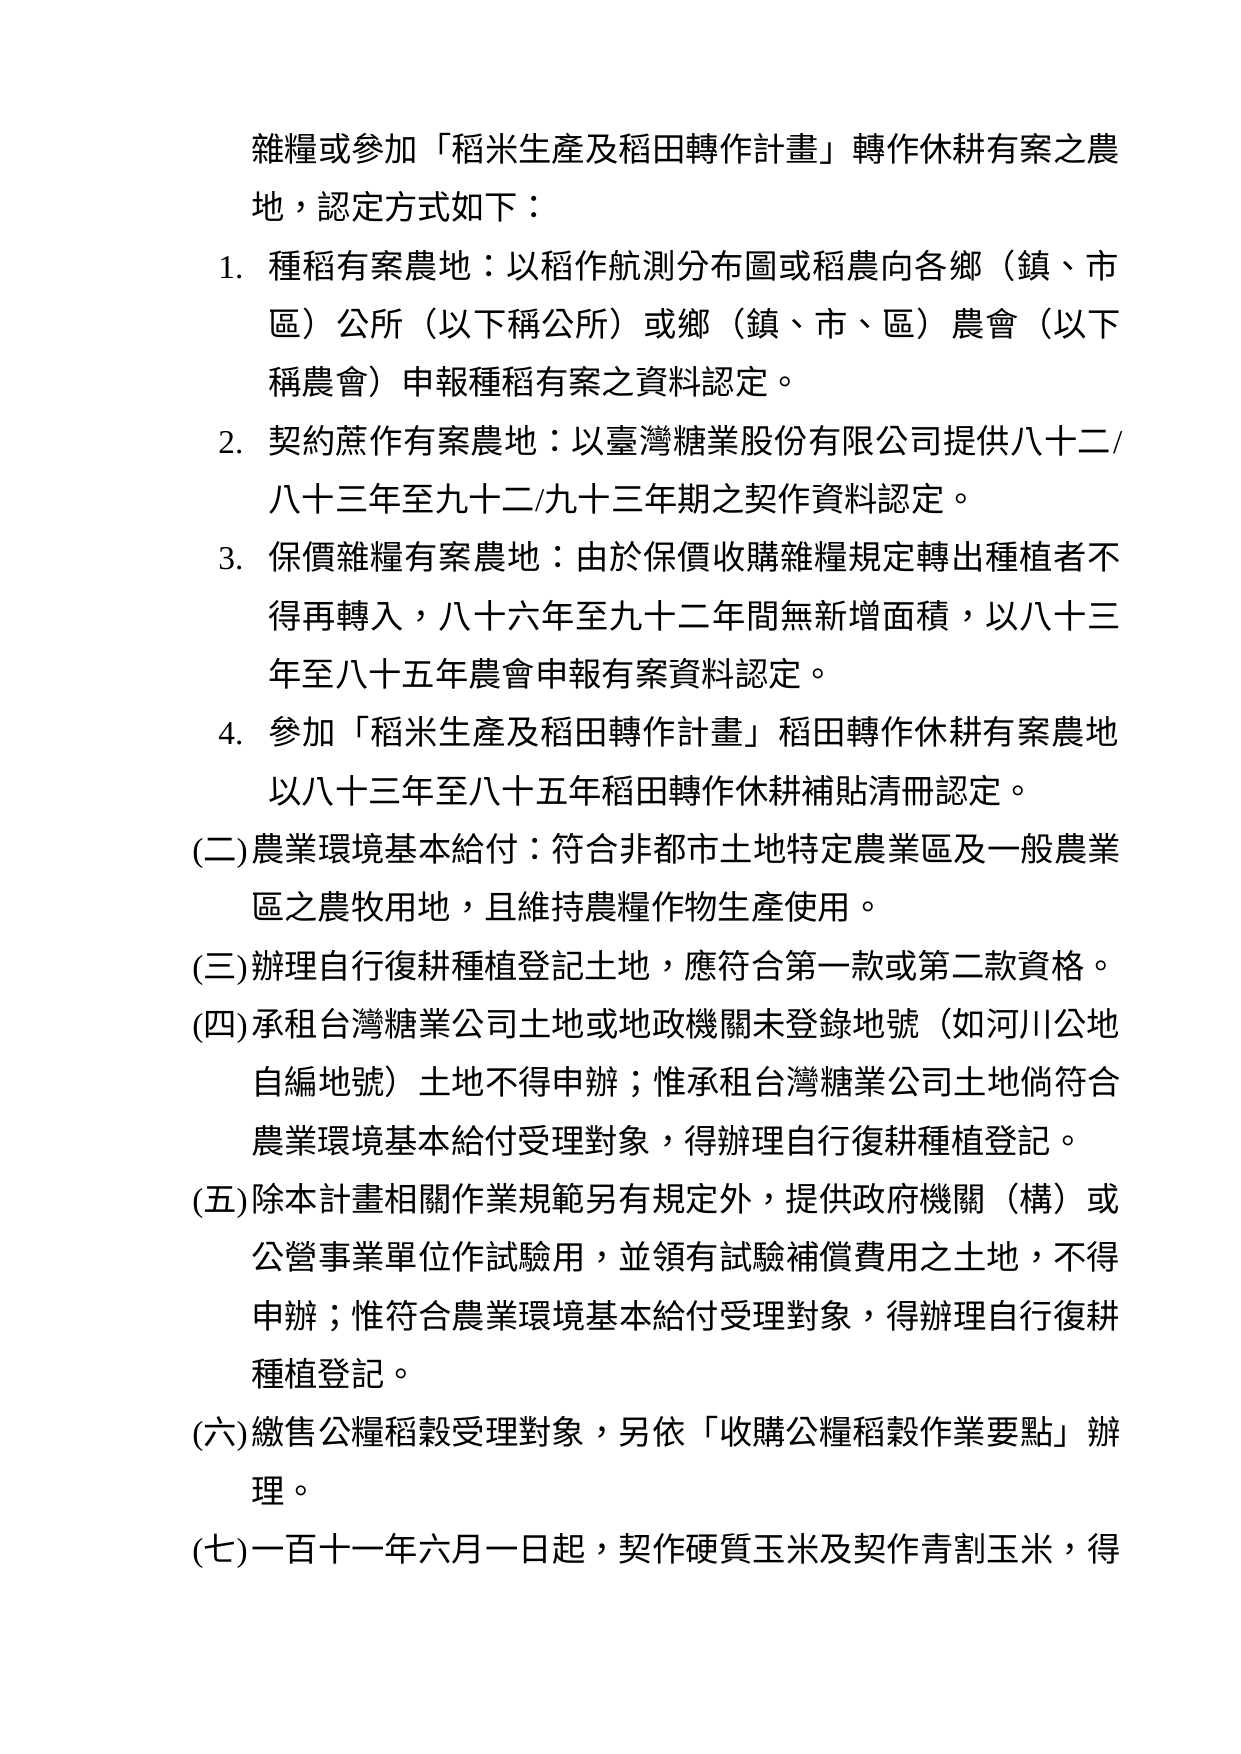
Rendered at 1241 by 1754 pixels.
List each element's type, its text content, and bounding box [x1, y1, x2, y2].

list 除本計畫相關作業規範另有規定外，提供政府機關（構）或公營事業單位作試驗用，並領有試驗補償費用之土地，不得申辦；惟符合農業環境基本給付受理對象，得辦理自行復耕種植登記。 [192, 1165, 1122, 1398]
text 雜糧或參加「稻米生產及稻田轉作計畫」轉作休耕有案之農地，認定方式如下： [251, 115, 1122, 231]
list 承租台灣糖業公司土地或地政機關未登錄地號（如河川公地自編地號）土地不得申辦；惟承租台灣糖業公司土地倘符合農業環境基本給付受理對象，得辦理自行復耕種植登記。 [192, 990, 1122, 1165]
list 契約蔗作有案農地：以臺灣糖業股份有限公司提供八十二/八十三年至九十二/九十三年期之契作資料認定。 [218, 406, 1122, 523]
list 辦理自行復耕種植登記土地，應符合第一款或第二款資格。 [192, 931, 1122, 990]
list 參加「稻米生產及稻田轉作計畫」稻田轉作休耕有案農地：以八十三年至八十五年稻田轉作休耕補貼清冊認定。 [218, 698, 1122, 815]
list 種稻有案農地：以稻作航測分布圖或稻農向各鄉（鎮、市、區）公所（以下稱公所）或鄉（鎮、市、區）農會（以下稱農會）申報種稻有案之資料認定。 [218, 231, 1122, 406]
list 保價雜糧有案農地：由於保價收購雜糧規定轉出種植者不得再轉入，八十六年至九十二年間無新增面積，以八十三年至八十五年農會申報有案資料認定。 [218, 523, 1122, 698]
list 農業環境基本給付：符合非都市土地特定農業區及一般農業區之農牧用地，且維持農糧作物生產使用。 [192, 815, 1122, 931]
list 一百十一年六月一日起，契作硬質玉米及契作青割玉米，得 [192, 1515, 1122, 1573]
list 繳售公糧稻穀受理對象，另依「收購公糧稻穀作業要點」辦理。 [192, 1398, 1122, 1515]
